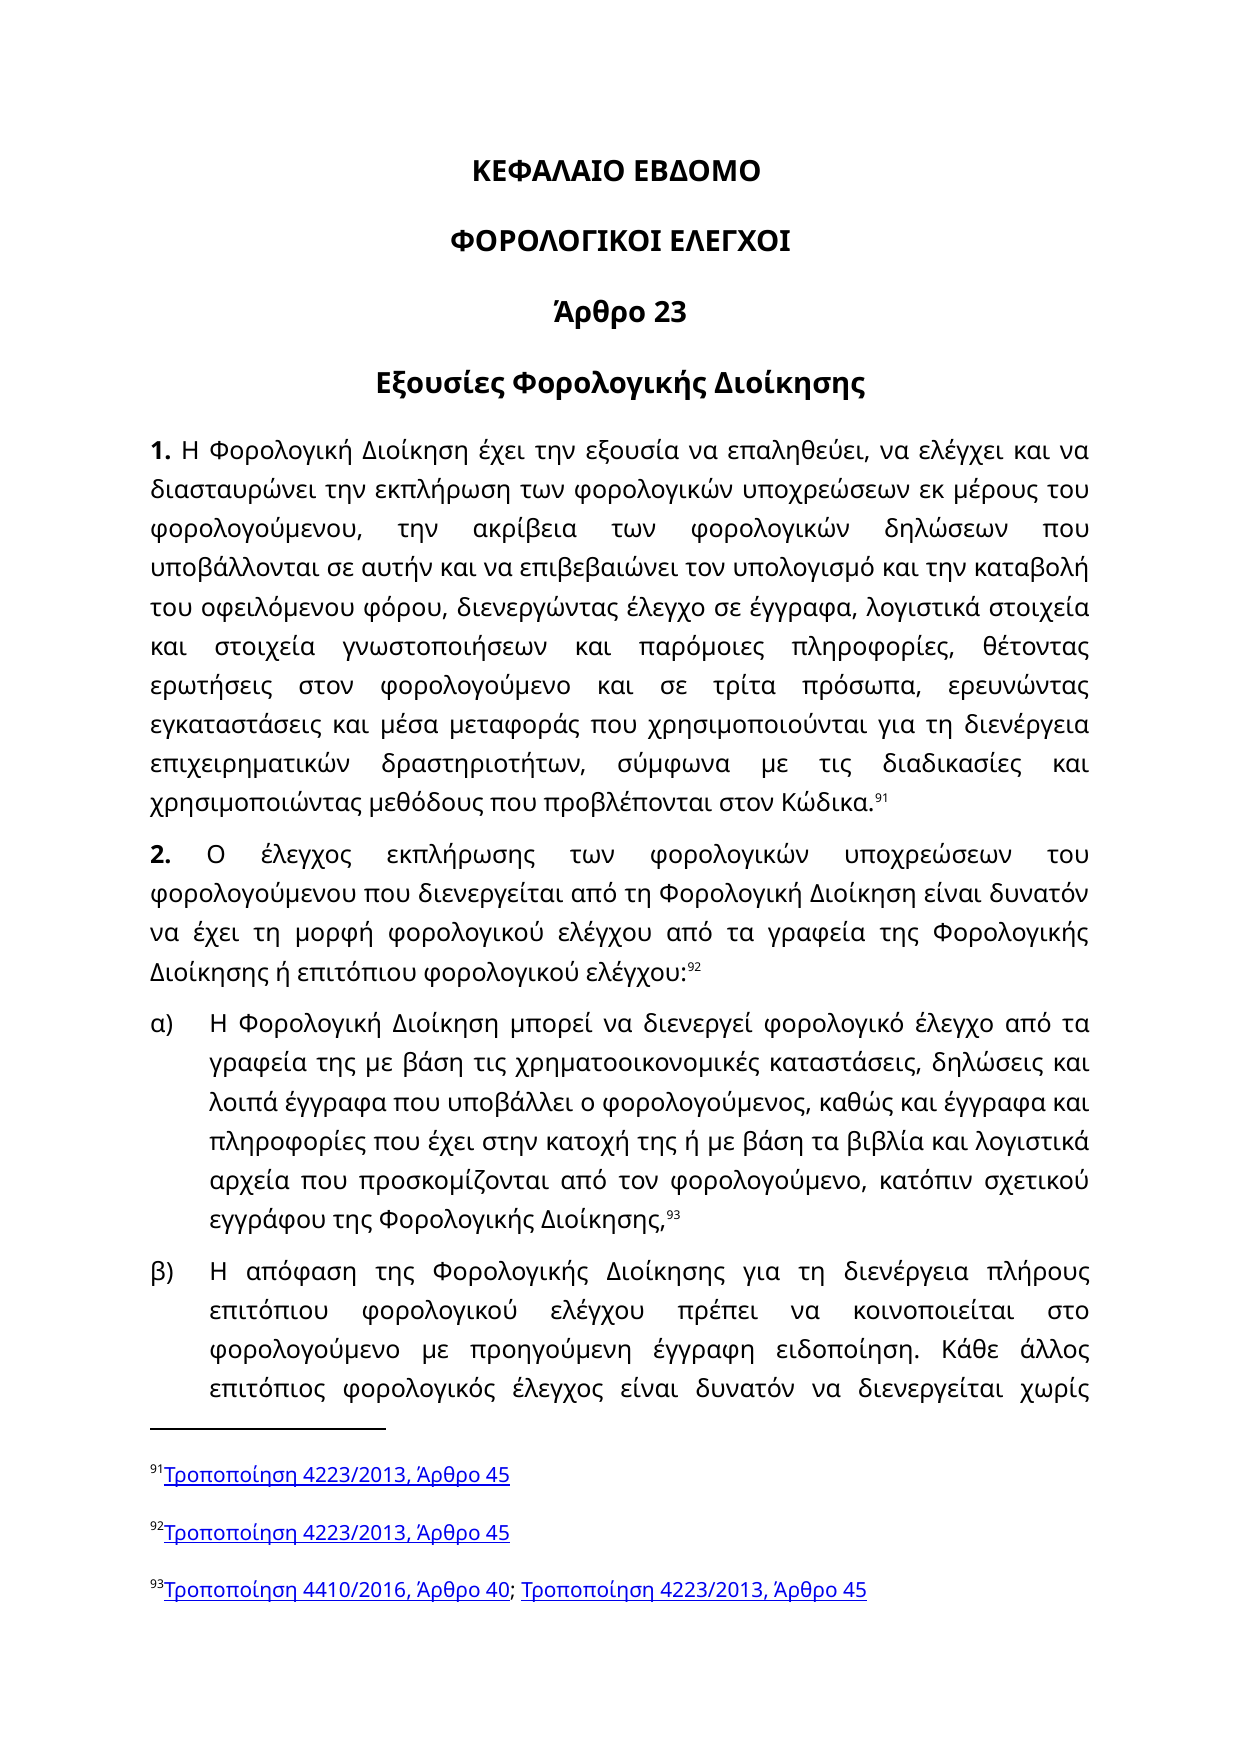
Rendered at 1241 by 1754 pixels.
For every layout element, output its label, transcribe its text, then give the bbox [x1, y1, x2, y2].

list β) Η απόφαση της Φορολογικής Διοίκησης για τη διενέργεια πλήρους επιτόπιου φορολογικού ελέγχου πρέπει να κοινοποιείται στο φορολογούμενο με προηγούμενη έγγραφη ειδοποίηση. Κάθε άλλος επιτόπιος φορολογικός έλεγχος είναι δυνατόν να διενεργείται χωρίς [150, 1253, 1090, 1405]
subtitle Εξουσίες Φορολογικής Διοίκησης [150, 362, 1090, 402]
text Τροποποίηση 4223/2013, Άρθρο 45 [150, 1460, 1090, 1489]
text 1. Η Φορολογική Διοίκηση έχει την εξουσία να επαληθεύει, να ελέγχει και να διασταυρώνει την εκπλήρωση των φορολογικών υποχρεώσεων εκ μέρους του φορολογούμενου, την ακρίβεια των φορολογικών δηλώσεων που υποβάλλονται σε αυτήν και να επιβεβαιώνει τον υπολογισμό και την καταβολή του οφειλόμενου φόρου, διενεργώντας έλεγχο σε έγγραφα, λογιστικά στοιχεία και στοιχεία γνωστοποιήσεων και παρόμοιες πληροφορίες, θέτοντας ερωτήσεις στον φορολογούμενο και σε τρίτα πρόσωπα, ερευνώντας εγκαταστάσεις και μέσα μεταφοράς που χρησιμοποιούνται για τη διενέργεια επιχειρηματικών δραστηριοτήτων, σύμφωνα με τις διαδικασίες και χρησιμοποιώντας μεθόδους που προβλέπονται στον Κώδικα. [150, 432, 1090, 819]
text 2. Ο έλεγχος εκπλήρωσης των φορολογικών υποχρεώσεων του φορολογούμενου που διενεργείται από τη Φορολογική Διοίκηση είναι δυνατόν να έχει τη μορφή φορολογικού ελέγχου από τα γραφεία της Φορολογικής Διοίκησης ή επιτόπιου φορολογικού ελέγχου: [150, 837, 1090, 988]
subtitle ΦΟΡΟΛΟΓΙΚΟΙ ΕΛΕΓΧΟΙ [150, 221, 1090, 260]
text Τροποποίηση 4223/2013, Άρθρο 45 [150, 1518, 1090, 1546]
subtitle Άρθρο 23 [150, 291, 1090, 331]
subtitle ΚΕΦΑΛΑΙΟ ΕΒΔΟΜΟ [150, 150, 1090, 190]
text Τροποποίηση 4410/2016, Άρθρο 40; Τροποποίηση 4223/2013, Άρθρο 45 [150, 1576, 1090, 1604]
list α) Η Φορολογική Διοίκηση μπορεί να διενεργεί φορολογικό έλεγχο από τα γραφεία της με βάση τις χρηματοοικονομικές καταστάσεις, δηλώσεις και λοιπά έγγραφα που υποβάλλει ο φορολογούμενος, καθώς και έγγραφα και πληροφορίες που έχει στην κατοχή της ή με βάση τα βιβλία και λογιστικά αρχεία που προσκομίζονται από τον φορολογούμενο, κατόπιν σχετικού εγγράφου της Φορολογικής Διοίκησης, [150, 1006, 1090, 1236]
